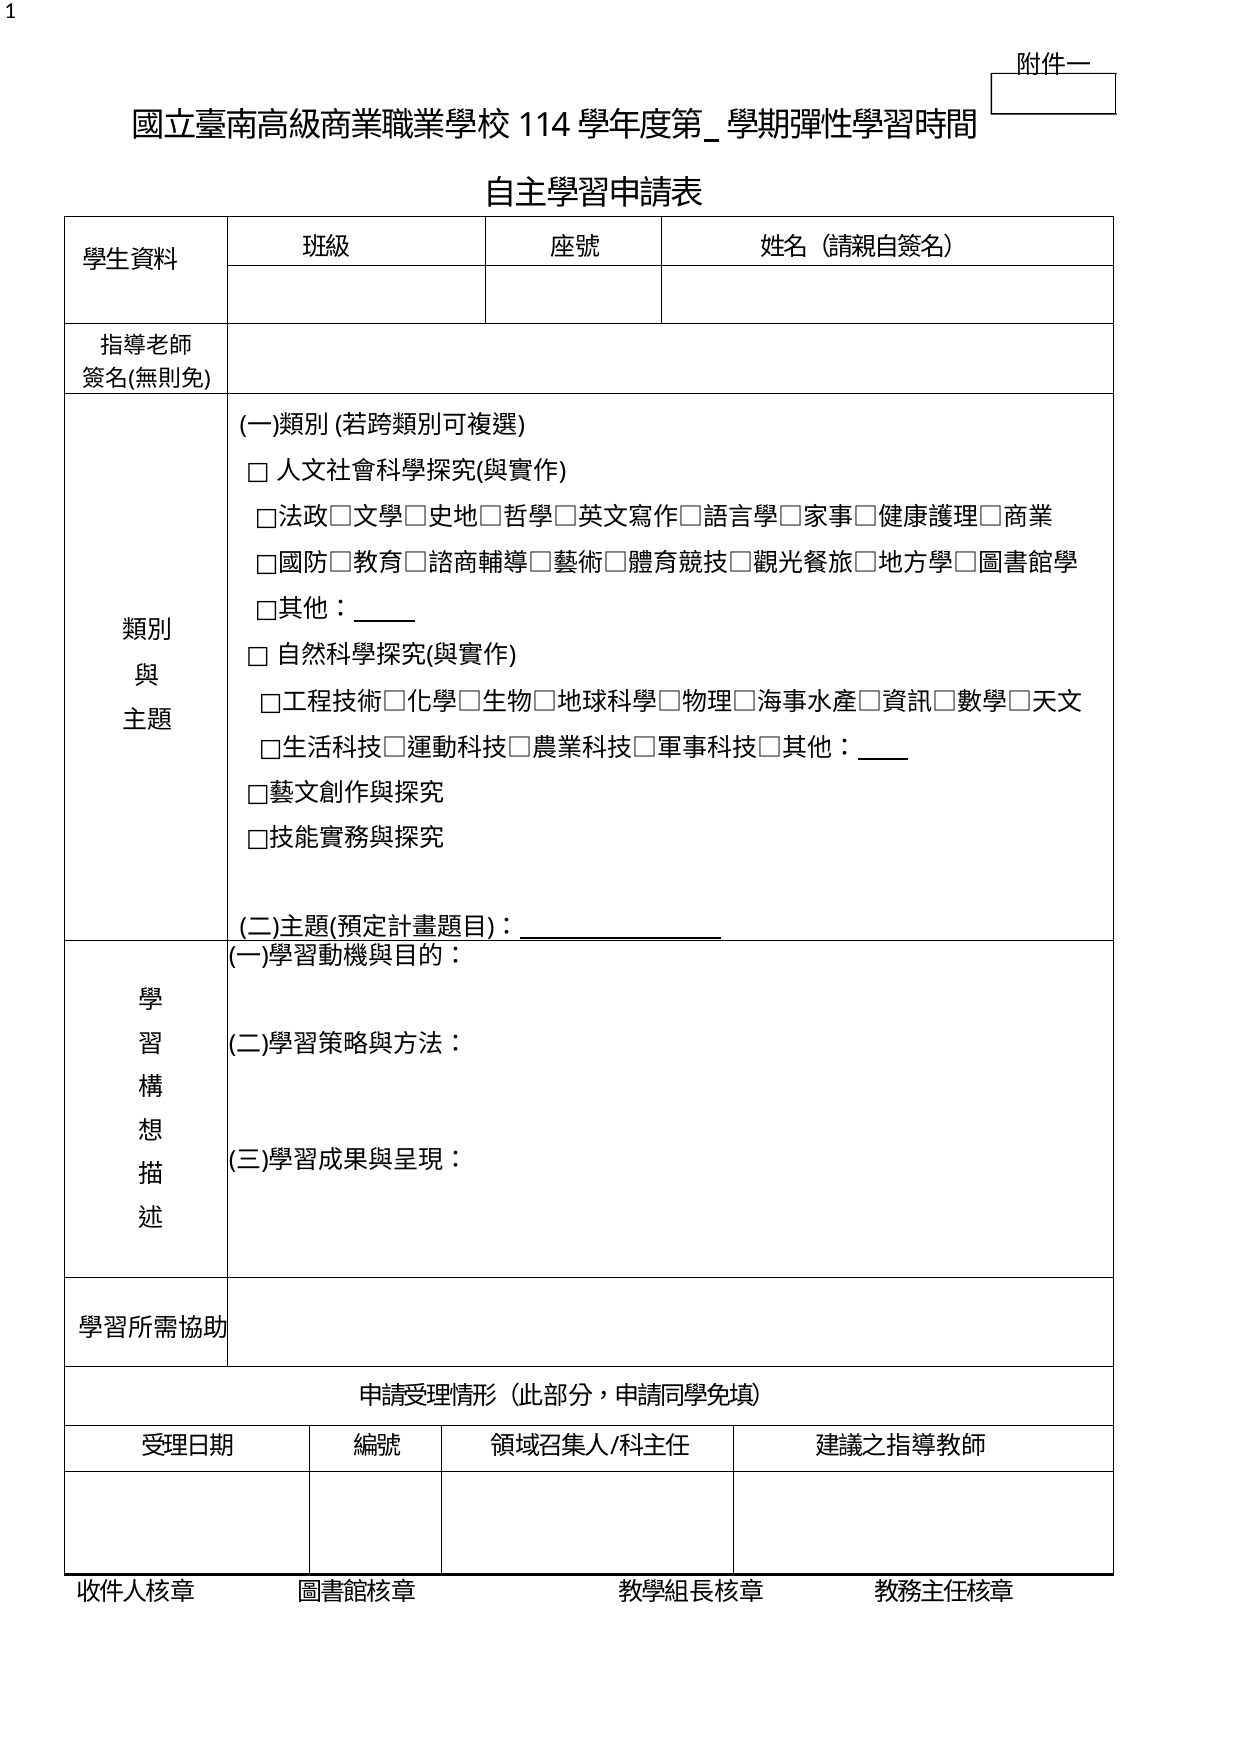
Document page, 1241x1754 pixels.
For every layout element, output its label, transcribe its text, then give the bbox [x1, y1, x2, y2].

text 國立臺南高級商業職業學校114學年度第 學期彈性學習時間 [132, 90, 1058, 148]
table_cell 學習所需協助 [65, 1278, 227, 1366]
table_cell 申請受理情形（此部分，申請同學免填） [65, 1367, 1113, 1425]
table_cell (一)類別 (若跨類別可複選) □ 人文社會科學探究(與實作) □法政□文學□史地□哲學□英文寫作□語言學□家事□健康護理□商業 □國防□教育□諮商輔導□藝術□體育競技□觀光餐旅□地方學□圖書館學 □其他： □ 自然科學探究(與實作) □工程技術□化學□生物□地球科學□物理□海事水產□資訊□數學□天文 □生活科技□運動科技□農業科技□軍事科技□其他： □藝文創作與探究 □技能實務與探究 (二)主題(預定計畫題目)： [228, 394, 1113, 940]
table_cell 建議之指導教師 [734, 1426, 1113, 1471]
table_cell [228, 1278, 1113, 1366]
text 收件人核章 圖書館核章 教學組長核章 教務主任核章 [56, 1576, 1136, 1613]
table_cell (一)學習動機與目的： (二)學習策略與方法： (三)學習成果與呈現： [228, 941, 1113, 1277]
table_cell [228, 324, 1113, 393]
table_header 姓名（請親自簽名） [662, 217, 1113, 265]
table_cell 指導老師 簽名(無則免) [65, 324, 227, 393]
table_header 班級 [228, 217, 485, 265]
table_cell [662, 266, 1113, 323]
table_cell 編號 [310, 1426, 441, 1471]
text 自主學習申請表 [132, 158, 1058, 216]
table_cell [734, 1472, 1113, 1572]
table_cell 學 習 構 想 描 述 [65, 941, 227, 1277]
table_cell [65, 1472, 309, 1572]
table_cell 受理日期 [65, 1426, 309, 1471]
text 附件一 [44, 44, 1091, 81]
table_cell 類別 與 主題 [65, 394, 227, 940]
table_cell [228, 266, 485, 323]
table_header 學生資料 [65, 217, 227, 323]
table_header 座號 [486, 217, 661, 265]
table_cell [486, 266, 661, 323]
table_cell [442, 1472, 733, 1572]
table_cell 領域召集人/科主任 [442, 1426, 733, 1471]
table_cell [310, 1472, 441, 1572]
